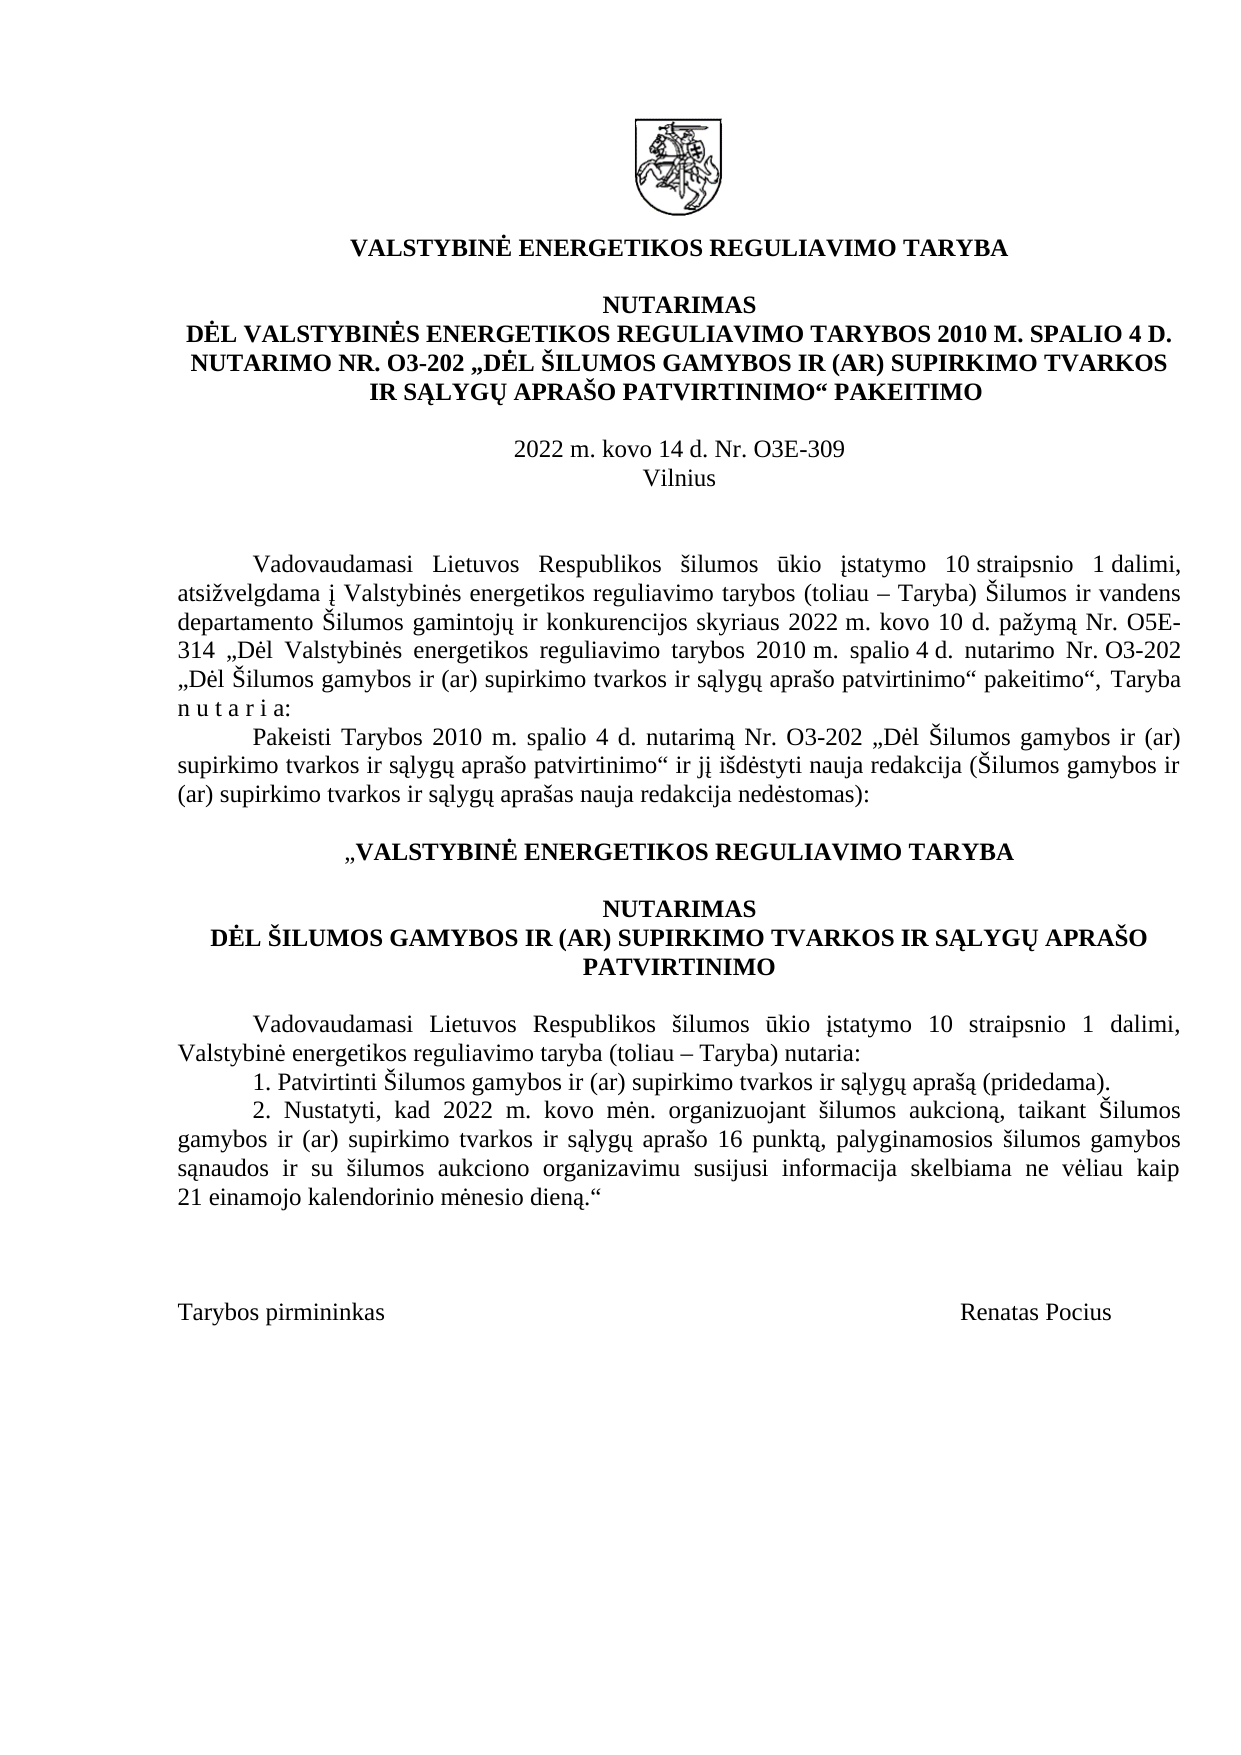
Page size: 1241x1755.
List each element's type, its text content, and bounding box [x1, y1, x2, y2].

text Pakeisti Tarybos 2010 m. spalio 4 d. nutarimą Nr. O3-202 „Dėl Šilumos gamybos ir (ar) supirkimo tvarkos ir sąlygų aprašo patvirtinimo“ ir jį išdėstyti nauja redakcija (Šilumos gamybos ir (ar) supirkimo tvarkos ir sąlygų aprašas nauja redakcija nedėstomas): [177, 722, 1181, 808]
text Vadovaudamasi Lietuvos Respublikos šilumos ūkio įstatymo 10 straipsnio 1 dalimi, Valstybinė energetikos reguliavimo taryba (toliau – Taryba) nutaria: [177, 1009, 1181, 1067]
text 2. Nustatyti, kad 2022 m. kovo mėn. organizuojant šilumos aukcioną, taikant Šilumos gamybos ir (ar) supirkimo tvarkos ir sąlygų aprašo 16 punktą, palyginamosios šilumos gamybos sąnaudos ir su šilumos aukciono organizavimu susijusi informacija skelbiama ne vėliau kaip 21 einamojo kalendorinio mėnesio dieną.“ [177, 1095, 1181, 1210]
text NUTARIMAS [177, 290, 1181, 319]
text 1. Patvirtinti Šilumos gamybos ir (ar) supirkimo tvarkos ir sąlygų aprašą (pridedama). [177, 1067, 1181, 1095]
text Vilnius [177, 463, 1181, 492]
text DĖL ŠILUMOS GAMYBOS IR (AR) SUPIRKIMO TVARKOS IR SĄLYGŲ APRAŠO PATVIRTINIMO [177, 923, 1181, 980]
text Valstybinė energetikos reguliavimo taryba [177, 233, 1181, 262]
text „VALSTYBINĖ ENERGETIKOS REGULIAVIMO TARYBA [177, 837, 1181, 865]
text DĖL VALSTYBINĖS ENERGETIKOS REGULIAVIMO TARYBOS 2010 M. SPALIO 4 D. NUTARIMO NR. O3-202 „DĖL ŠILUMOS GAMYBOS IR (AR) SUPIRKIMO TVARKOS IR SĄLYGŲ APRAŠO PATVIRTINIMO“ PAKEITIMO [177, 319, 1181, 405]
text 2022 m. kovo 14 d. Nr. O3E-309 [177, 434, 1181, 463]
text NUTARIMAS [177, 894, 1181, 923]
text Tarybos pirmininkas Renatas Pocius [177, 1297, 1181, 1325]
text Vadovaudamasi Lietuvos Respublikos šilumos ūkio įstatymo 10 straipsnio 1 dalimi, atsižvelgdama į Valstybinės energetikos reguliavimo tarybos (toliau – Taryba) Šilumos ir vandens departamento Šilumos gamintojų ir konkurencijos skyriaus 2022 m. kovo 10 d. pažymą Nr. O5E-314 „Dėl Valstybinės energetikos reguliavimo tarybos 2010 m. spalio 4 d. nutarimo Nr. O3-202 „Dėl Šilumos gamybos ir (ar) supirkimo tvarkos ir sąlygų aprašo patvirtinimo“ pakeitimo“, Taryba n u t a r i a: [177, 549, 1181, 722]
